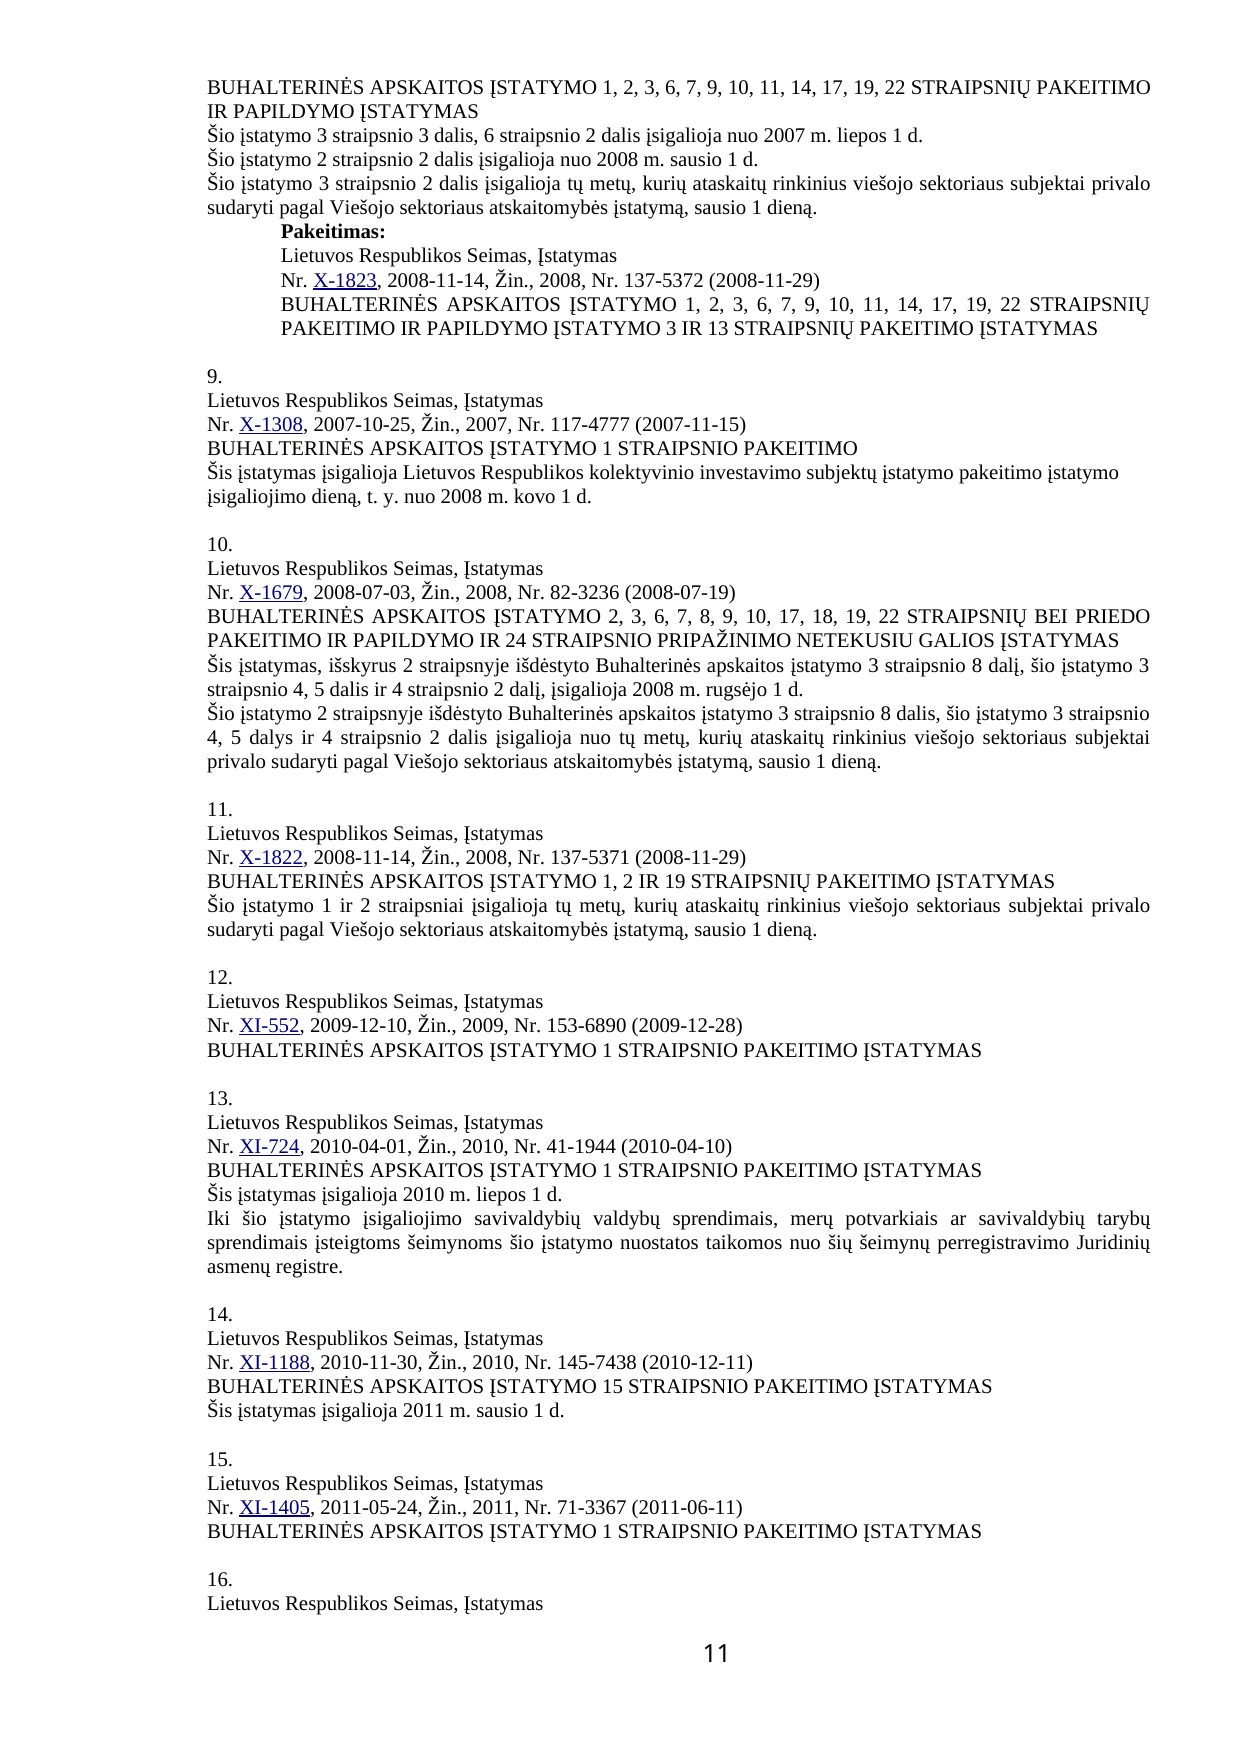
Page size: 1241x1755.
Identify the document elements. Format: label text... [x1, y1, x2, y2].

text BUHALTERINĖS APSKAITOS ĮSTATYMO 1, 2, 3, 6, 7, 9, 10, 11, 14, 17, 19, 22 STRAIPSNIŲ PAKEITIMO IR PAPILDYMO ĮSTATYMAS [207, 75, 1152, 123]
text BUHALTERINĖS APSKAITOS ĮSTATYMO 1, 2 IR 19 STRAIPSNIŲ PAKEITIMO ĮSTATYMAS [207, 869, 1152, 893]
text Šio įstatymo 3 straipsnio 3 dalis, 6 straipsnio 2 dalis įsigalioja nuo 2007 m. liepos 1 d. [207, 123, 1152, 147]
text 9. [207, 364, 1152, 388]
text BUHALTERINĖS APSKAITOS ĮSTATYMO 1, 2, 3, 6, 7, 9, 10, 11, 14, 17, 19, 22 STRAIPSNIŲ PAKEITIMO IR PAPILDYMO ĮSTATYMO 3 IR 13 STRAIPSNIŲ PAKEITIMO ĮSTATYMAS [281, 292, 1152, 340]
text Lietuvos Respublikos Seimas, Įstatymas [207, 1326, 1152, 1350]
text Lietuvos Respublikos Seimas, Įstatymas [207, 243, 1152, 267]
text BUHALTERINĖS APSKAITOS ĮSTATYMO 1 STRAIPSNIO PAKEITIMO ĮSTATYMAS [207, 1158, 1152, 1182]
text BUHALTERINĖS APSKAITOS ĮSTATYMO 1 STRAIPSNIO PAKEITIMO ĮSTATYMAS [207, 1037, 1152, 1062]
text Lietuvos Respublikos Seimas, Įstatymas [207, 1110, 1152, 1134]
text Nr. XI-724, 2010-04-01, Žin., 2010, Nr. 41-1944 (2010-04-10) [207, 1134, 1152, 1158]
text 14. [207, 1302, 1152, 1326]
text 15. [207, 1447, 1152, 1471]
text Lietuvos Respublikos Seimas, Įstatymas [207, 821, 1152, 845]
text Nr. X-1822, 2008-11-14, Žin., 2008, Nr. 137-5371 (2008-11-29) [207, 845, 1152, 869]
text BUHALTERINĖS APSKAITOS ĮSTATYMO 2, 3, 6, 7, 8, 9, 10, 17, 18, 19, 22 STRAIPSNIŲ BEI PRIEDO PAKEITIMO IR PAPILDYMO IR 24 STRAIPSNIO PRIPAŽINIMO NETEKUSIU GALIOS ĮSTATYMAS [207, 604, 1152, 652]
text BUHALTERINĖS APSKAITOS ĮSTATYMO 15 STRAIPSNIO PAKEITIMO ĮSTATYMAS [207, 1374, 1152, 1398]
text Lietuvos Respublikos Seimas, Įstatymas [207, 556, 1152, 580]
text Šio įstatymo 1 ir 2 straipsniai įsigalioja tų metų, kurių ataskaitų rinkinius viešojo sektoriaus subjektai privalo sudaryti pagal Viešojo sektoriaus atskaitomybės įstatymą, sausio 1 dieną. [207, 893, 1152, 941]
text 11. [207, 797, 1152, 821]
text Nr. X-1308, 2007-10-25, Žin., 2007, Nr. 117-4777 (2007-11-15) [207, 412, 1152, 436]
text 12. [207, 965, 1152, 989]
text BUHALTERINĖS APSKAITOS ĮSTATYMO 1 STRAIPSNIO PAKEITIMO [207, 436, 1152, 460]
text Iki šio įstatymo įsigaliojimo savivaldybių valdybų sprendimais, merų potvarkiais ar savivaldybių tarybų sprendimais įsteigtoms šeimynoms šio įstatymo nuostatos taikomos nuo šių šeimynų perregistravimo Juridinių asmenų registre. [207, 1206, 1152, 1278]
text Šio įstatymo 2 straipsnyje išdėstyto Buhalterinės apskaitos įstatymo 3 straipsnio 8 dalis, šio įstatymo 3 straipsnio 4, 5 dalys ir 4 straipsnio 2 dalis įsigalioja nuo tų metų, kurių ataskaitų rinkinius viešojo sektoriaus subjektai privalo sudaryti pagal Viešojo sektoriaus atskaitomybės įstatymą, sausio 1 dieną. [207, 701, 1152, 773]
text Šio įstatymo 3 straipsnio 2 dalis įsigalioja tų metų, kurių ataskaitų rinkinius viešojo sektoriaus subjektai privalo sudaryti pagal Viešojo sektoriaus atskaitomybės įstatymą, sausio 1 dieną. [207, 171, 1152, 219]
text Pakeitimas: [207, 219, 1152, 243]
text Nr. XI-552, 2009-12-10, Žin., 2009, Nr. 153-6890 (2009-12-28) [207, 1013, 1152, 1037]
text 13. [207, 1086, 1152, 1110]
text Nr. XI-1188, 2010-11-30, Žin., 2010, Nr. 145-7438 (2010-12-11) [207, 1350, 1152, 1374]
text 16. [207, 1567, 1152, 1591]
text Nr. XI-1405, 2011-05-24, Žin., 2011, Nr. 71-3367 (2011-06-11) [207, 1495, 1152, 1519]
text Šio įstatymo 2 straipsnio 2 dalis įsigalioja nuo 2008 m. sausio 1 d. [207, 147, 1152, 171]
text Nr. X-1679, 2008-07-03, Žin., 2008, Nr. 82-3236 (2008-07-19) [207, 580, 1152, 604]
text Šis įstatymas įsigalioja Lietuvos Respublikos kolektyvinio investavimo subjektų įstatymo pakeitimo įstatymo įsigaliojimo dieną, t. y. nuo 2008 m. kovo 1 d. [207, 460, 1152, 508]
text Šis įstatymas, išskyrus 2 straipsnyje išdėstyto Buhalterinės apskaitos įstatymo 3 straipsnio 8 dalį, šio įstatymo 3 straipsnio 4, 5 dalis ir 4 straipsnio 2 dalį, įsigalioja 2008 m. rugsėjo 1 d. [207, 652, 1152, 701]
text Lietuvos Respublikos Seimas, Įstatymas [207, 1591, 1152, 1615]
text Lietuvos Respublikos Seimas, Įstatymas [207, 989, 1152, 1013]
text BUHALTERINĖS APSKAITOS ĮSTATYMO 1 STRAIPSNIO PAKEITIMO ĮSTATYMAS [207, 1519, 1152, 1543]
text Nr. X-1823, 2008-11-14, Žin., 2008, Nr. 137-5372 (2008-11-29) [207, 267, 1152, 292]
text Šis įstatymas įsigalioja 2011 m. sausio 1 d. [207, 1398, 1152, 1422]
text Lietuvos Respublikos Seimas, Įstatymas [207, 1471, 1152, 1495]
text 10. [207, 532, 1152, 556]
text Lietuvos Respublikos Seimas, Įstatymas [207, 388, 1152, 412]
text Šis įstatymas įsigalioja 2010 m. liepos 1 d. [207, 1182, 1152, 1206]
